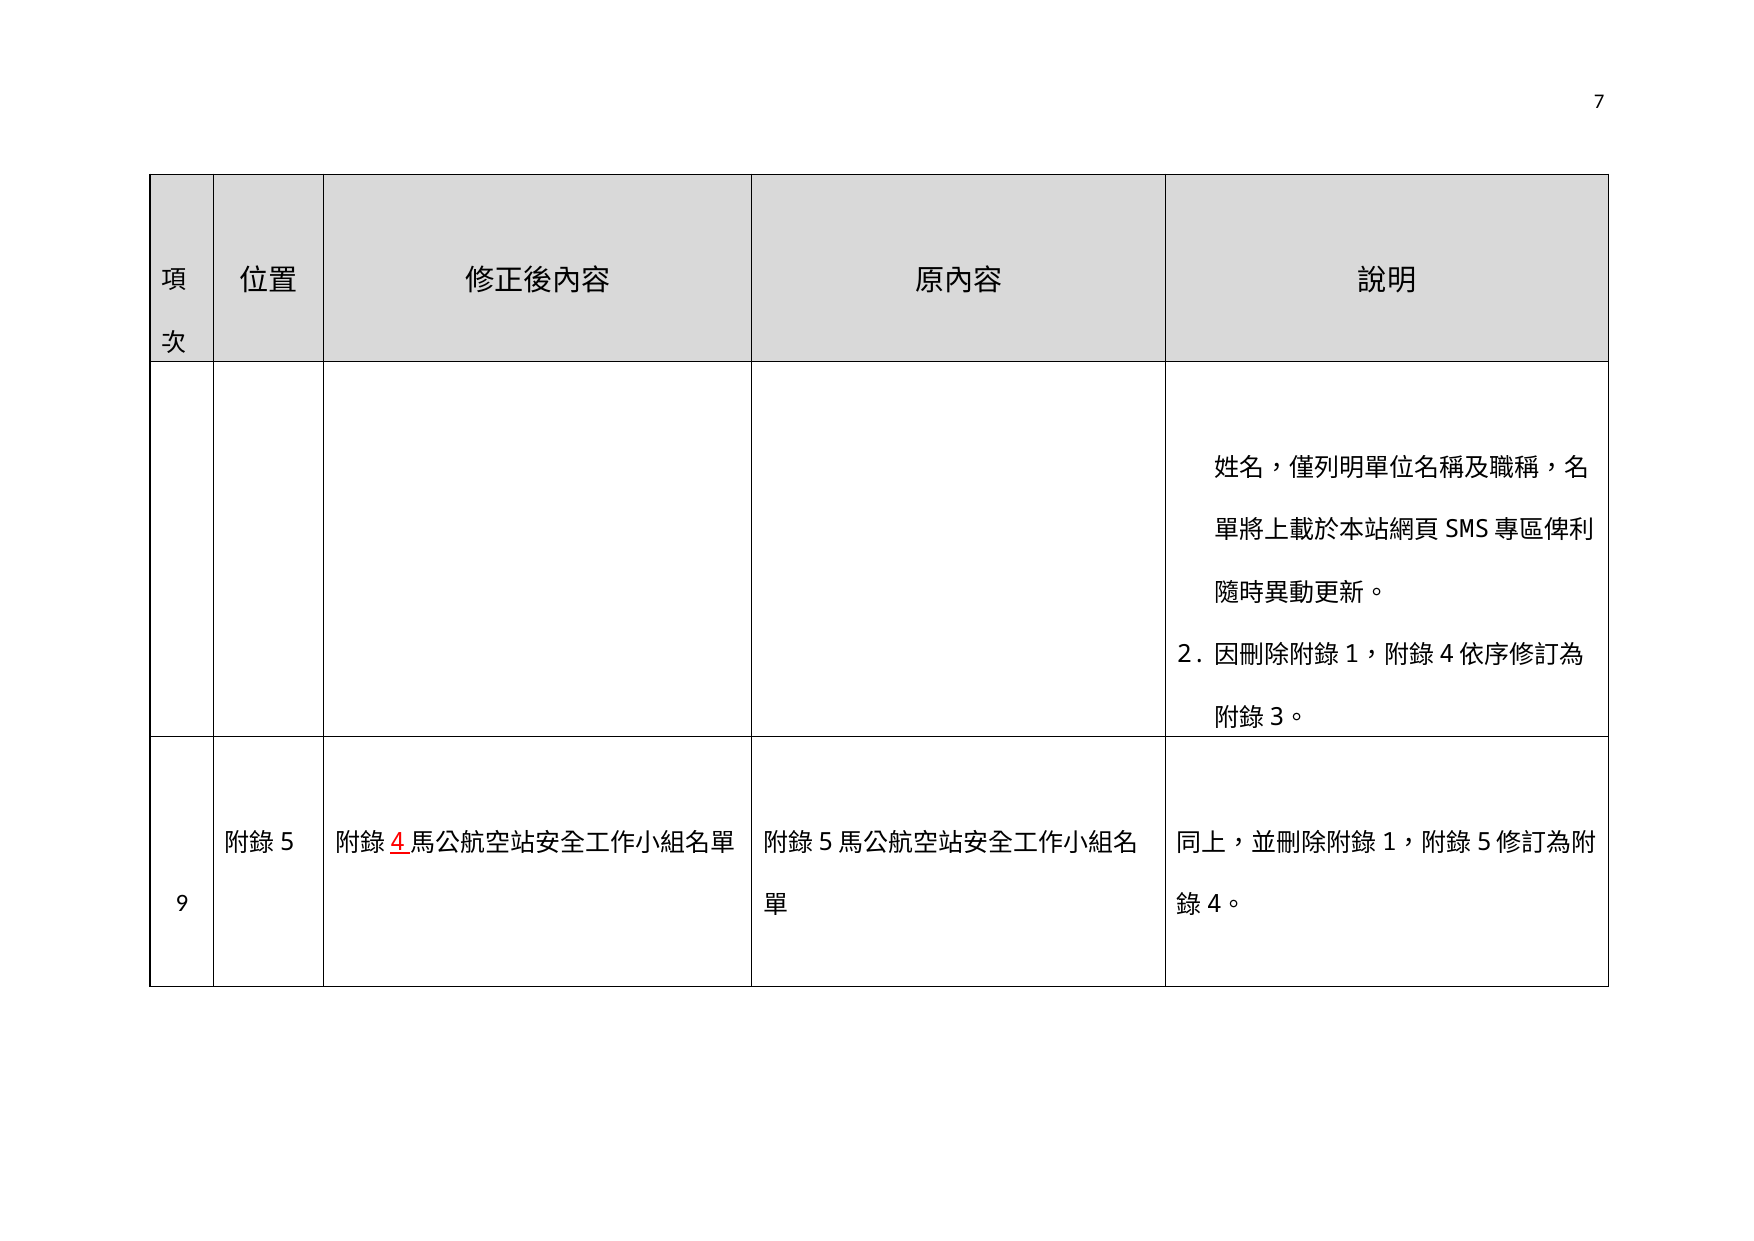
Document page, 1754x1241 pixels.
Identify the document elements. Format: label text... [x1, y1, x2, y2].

table_cell 9 [151, 737, 213, 986]
table_cell [752, 362, 1165, 736]
table_cell 同上，並刪除附錄1，附錄5修訂為附錄4。 [1166, 737, 1608, 986]
table_header 說明 [1166, 175, 1608, 361]
table_cell 附錄5 [214, 737, 323, 986]
table_cell 附錄5馬公航空站安全工作小組名單 [752, 737, 1165, 986]
table_header 原內容 [752, 175, 1165, 361]
table_header 修正後內容 [324, 175, 751, 361]
table_cell [324, 362, 751, 736]
table_cell 附錄4馬公航空站安全工作小組名單 [324, 737, 751, 986]
table_cell [214, 362, 323, 736]
table_cell [151, 362, 213, 736]
table_header 位置 [214, 175, 323, 361]
table_header 項次 [151, 175, 213, 361]
table_cell 姓名，僅列明單位名稱及職稱，名單將上載於本站網頁SMS專區俾利隨時異動更新。 因刪除附錄1，附錄4依序修訂為附錄3。 [1166, 362, 1608, 736]
